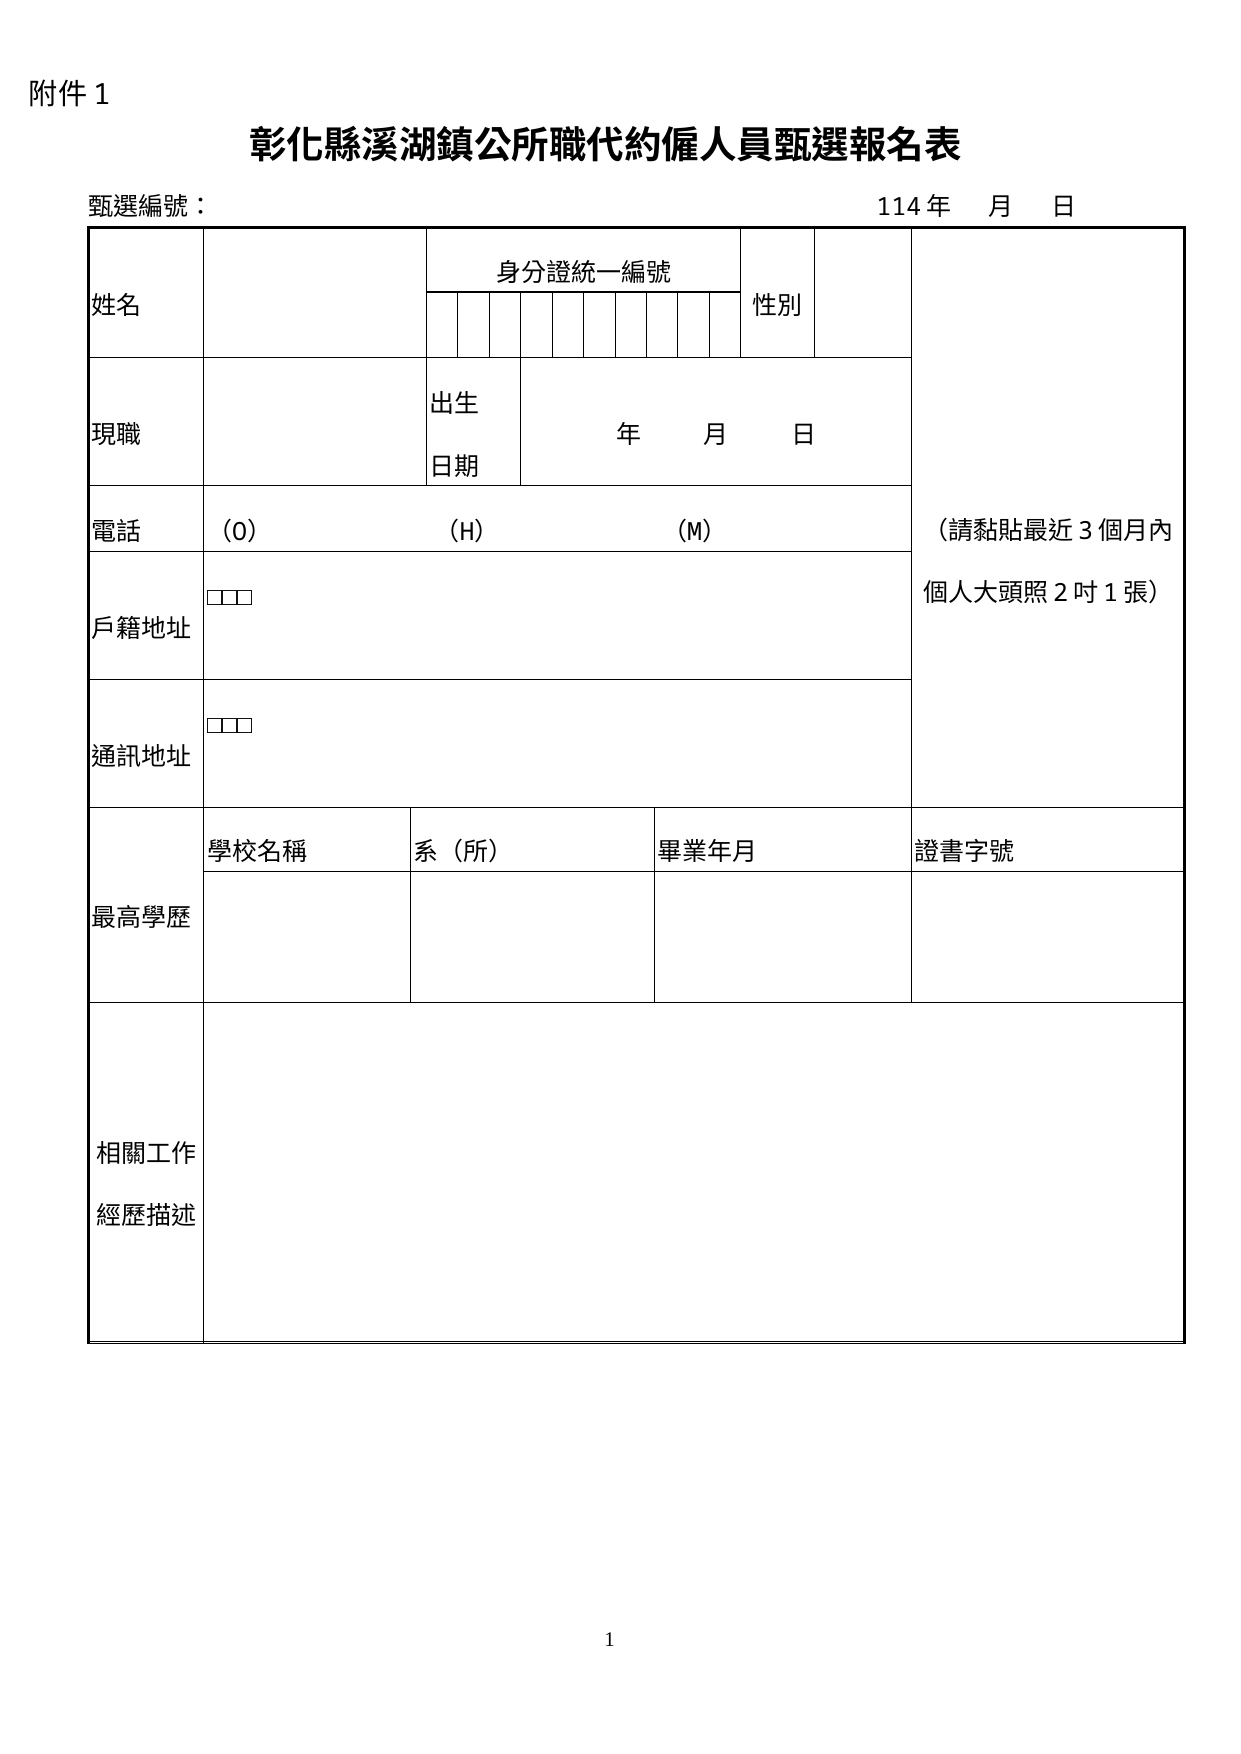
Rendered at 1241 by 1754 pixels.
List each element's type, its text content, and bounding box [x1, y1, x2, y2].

text 附件1 [29, 71, 133, 113]
table_cell （O） （H） （M） [204, 486, 911, 551]
table_cell 系（所） [411, 808, 654, 871]
table_cell [678, 293, 709, 357]
table_cell 畢業年月 [655, 808, 911, 871]
table_cell 相關工作經歷描述 [90, 1003, 203, 1341]
table_cell 證書字號 [912, 808, 1183, 871]
table_cell 電話 [90, 486, 203, 551]
table_cell [204, 358, 426, 485]
table_cell [584, 293, 615, 357]
table_cell [912, 872, 1183, 1002]
table_cell [411, 872, 654, 1002]
table_cell [458, 293, 489, 357]
table_header [204, 229, 426, 357]
table_cell 出生 日期 [427, 358, 520, 485]
table_cell 通訊地址 [90, 680, 203, 807]
table_cell [204, 1003, 1183, 1341]
table_cell [553, 293, 583, 357]
table_cell □□□ [204, 552, 911, 679]
table_cell 現職 [90, 358, 203, 485]
table_header 身分證統一編號 [427, 229, 740, 291]
text 彰化縣溪湖鎮公所職代約僱人員甄選報名表 [14, 63, 1122, 163]
table_cell [647, 293, 677, 357]
table_cell [490, 293, 520, 357]
table_header （請黏貼最近3個月內個人大頭照2吋1張） [912, 229, 1183, 807]
table_cell [616, 293, 646, 357]
table_cell [521, 293, 552, 357]
table_cell [710, 293, 740, 357]
table_cell □□□ [204, 680, 911, 807]
table_cell [204, 872, 410, 1002]
table_header [815, 229, 911, 357]
table_cell [655, 872, 911, 1002]
table_cell [427, 293, 457, 357]
table_header 性別 [741, 229, 814, 357]
table_cell 學校名稱 [204, 808, 410, 871]
text 甄選編號： 114年 月 日 [89, 163, 1122, 226]
table_cell 年 月 日 [521, 358, 911, 485]
table_cell 戶籍地址 [90, 552, 203, 679]
table_header 姓名 [90, 229, 203, 357]
table_cell 最高學歷 [90, 808, 203, 1002]
